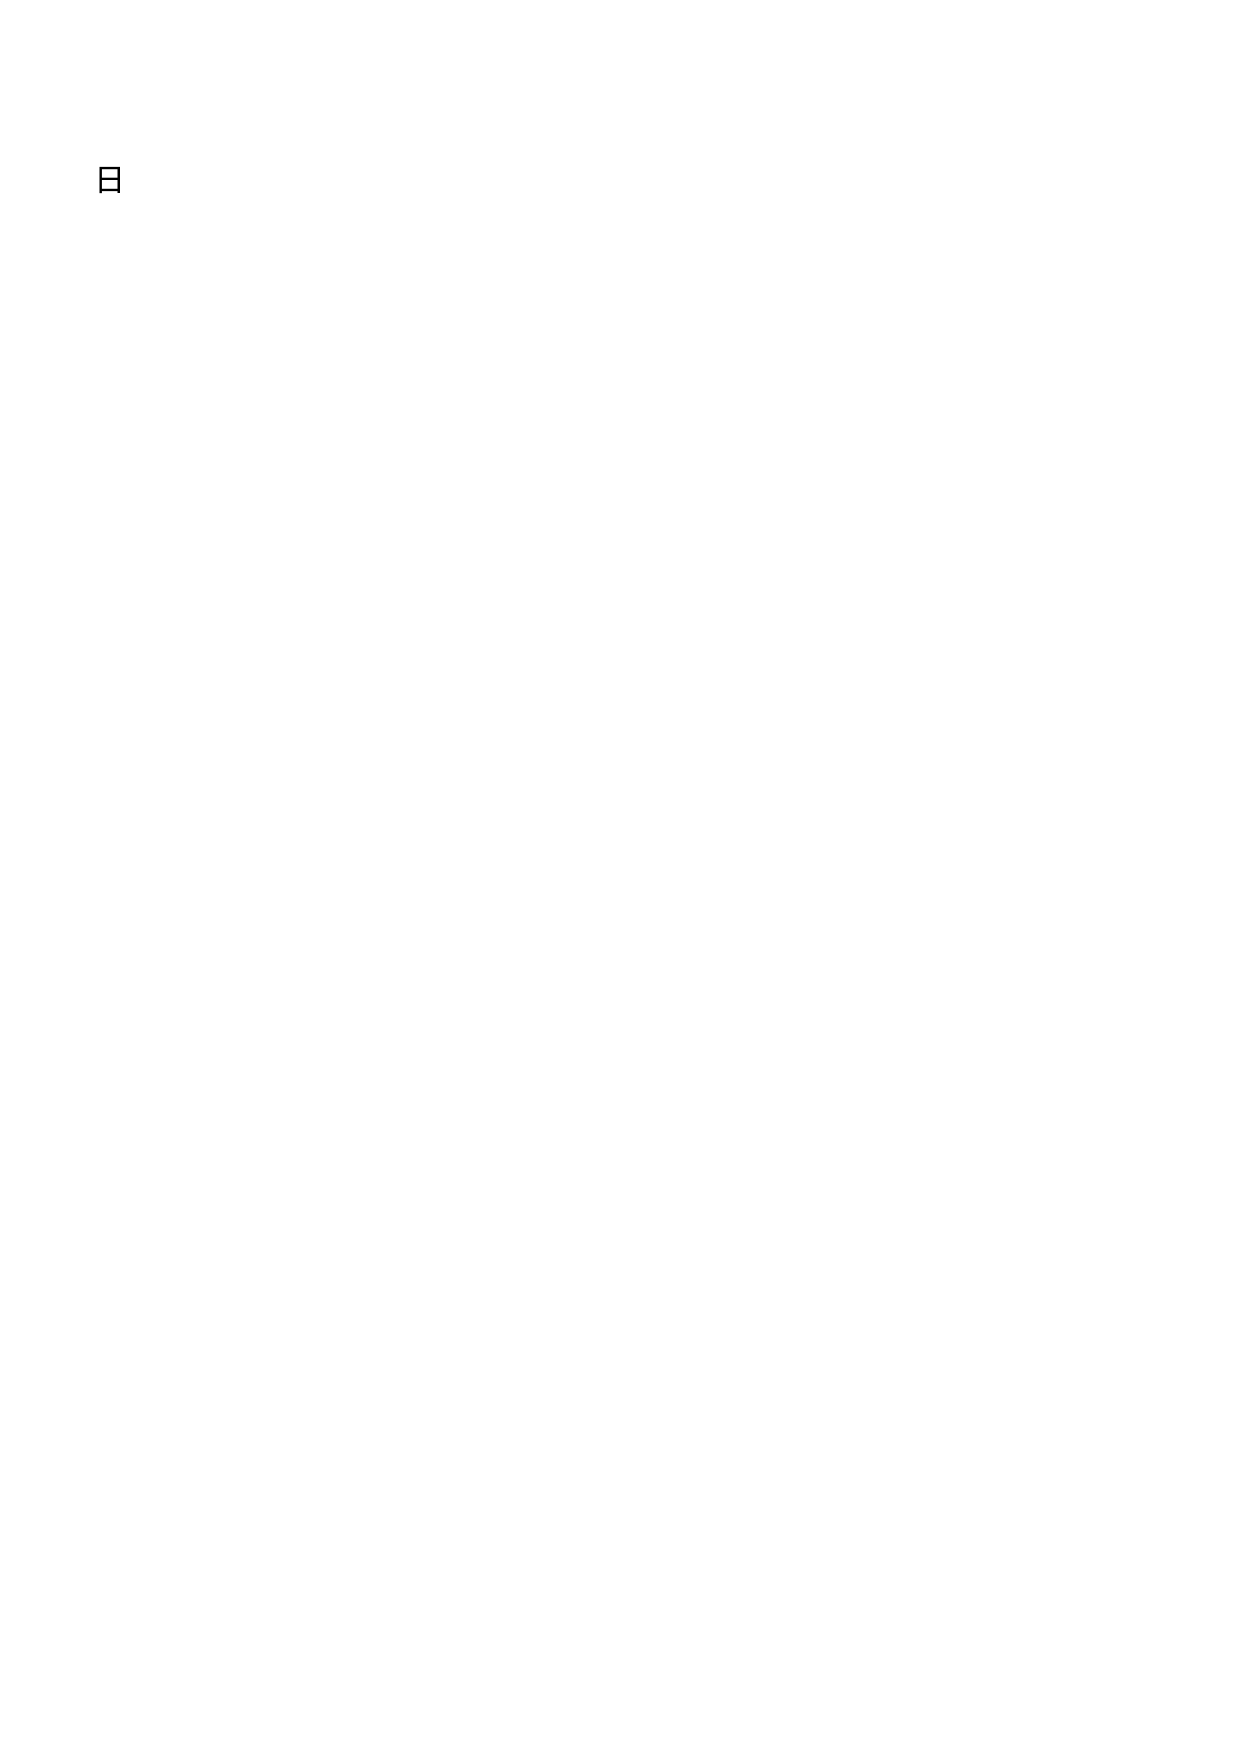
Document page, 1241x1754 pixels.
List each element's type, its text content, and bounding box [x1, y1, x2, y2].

text 日 [94, 136, 1167, 198]
